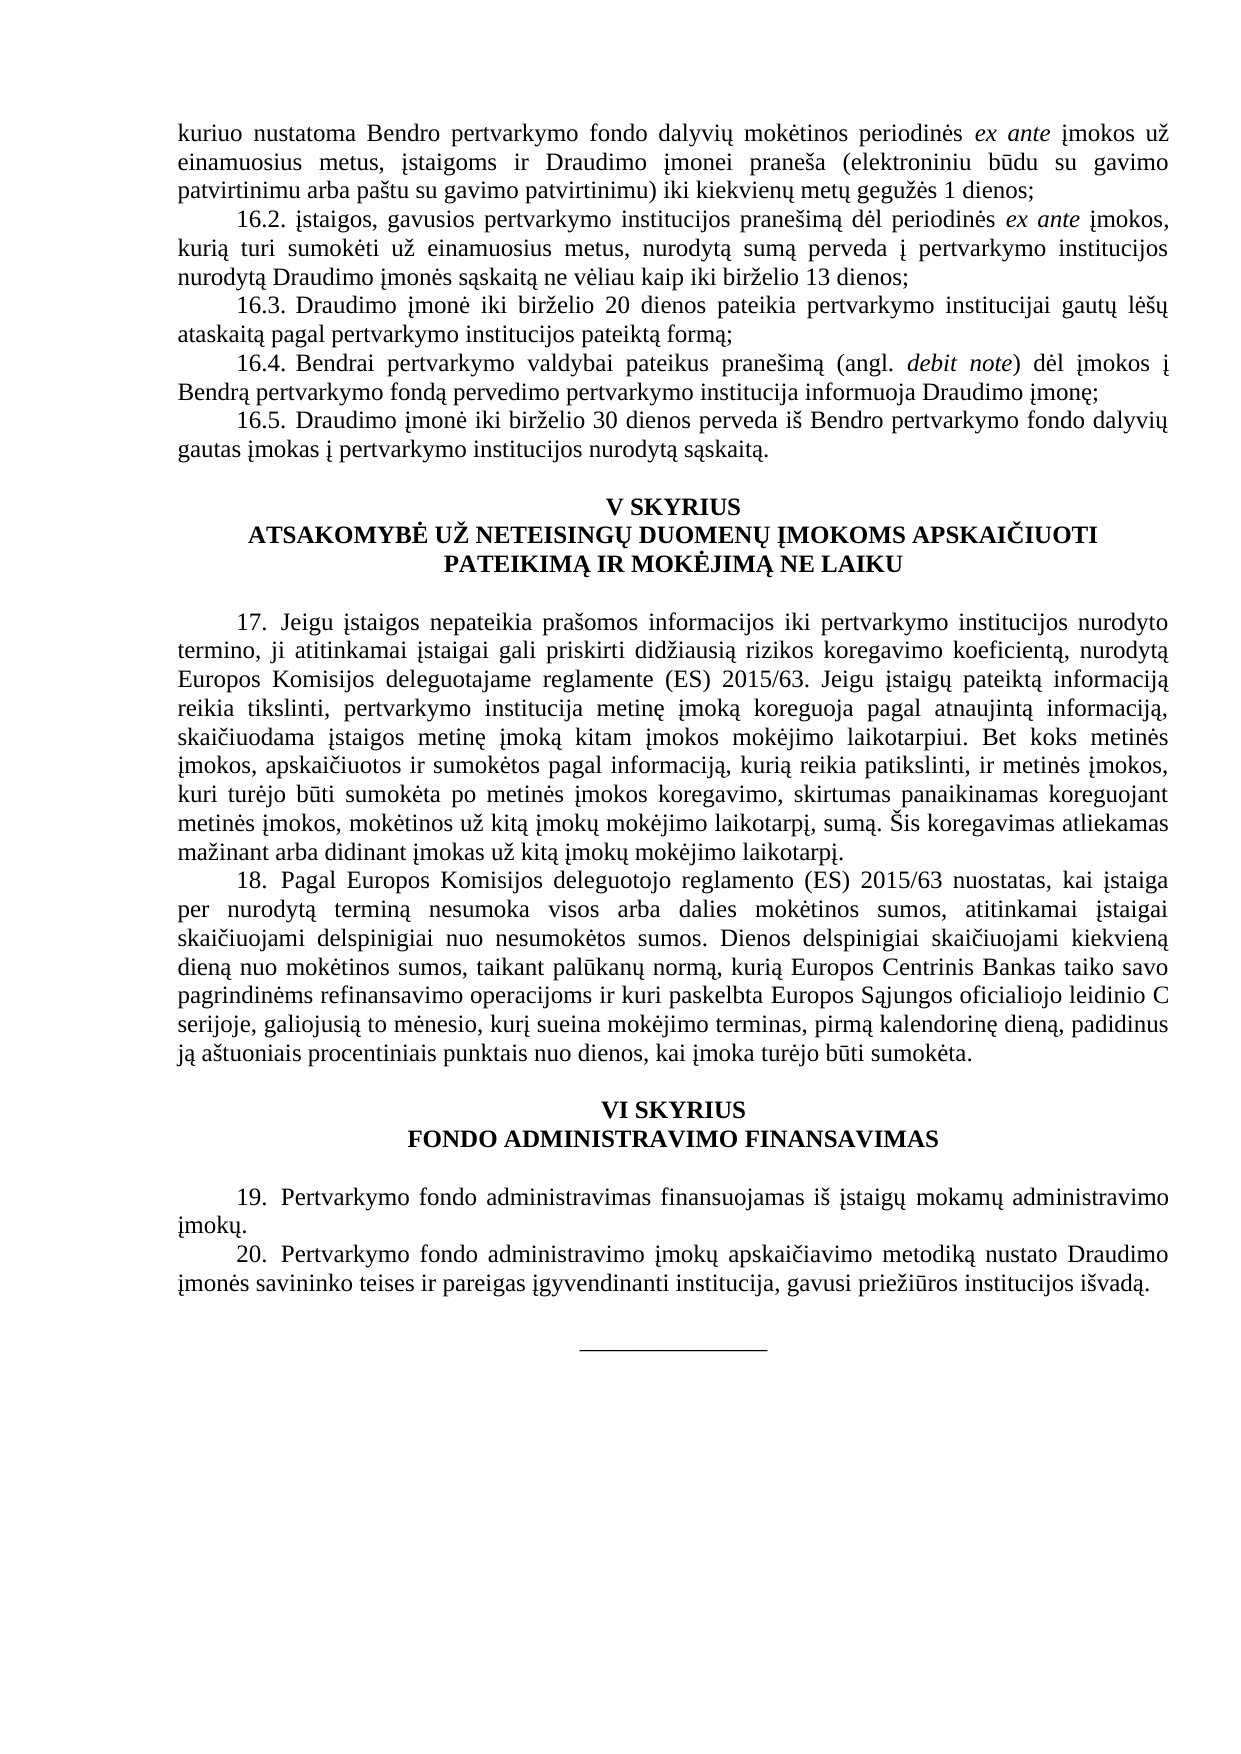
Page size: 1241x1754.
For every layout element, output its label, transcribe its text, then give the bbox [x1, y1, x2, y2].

text 19. Pertvarkymo fondo administravimas finansuojamas iš įstaigų mokamų administravimo įmokų. [177, 1182, 1169, 1239]
text kuriuo nustatoma Bendro pertvarkymo fondo dalyvių mokėtinos periodinės ex ante įmokos už einamuosius metus, įstaigoms ir Draudimo įmonei praneša (elektroniniu būdu su gavimo patvirtinimu arba paštu su gavimo patvirtinimu) iki kiekvienų metų gegužės 1 dienos; [177, 118, 1169, 204]
text 16.5. Draudimo įmonė iki birželio 30 dienos perveda iš Bendro pertvarkymo fondo dalyvių gautas įmokas į pertvarkymo institucijos nurodytą sąskaitą. [177, 406, 1169, 463]
text _______________ [177, 1326, 1169, 1354]
text 18. Pagal Europos Komisijos deleguotojo reglamento (ES) 2015/63 nuostatas, kai įstaiga per nurodytą terminą nesumoka visos arba dalies mokėtinos sumos, atitinkamai įstaigai skaičiuojami delspinigiai nuo nesumokėtos sumos. Dienos delspinigiai skaičiuojami kiekvieną dieną nuo mokėtinos sumos, taikant palūkanų normą, kurią Europos Centrinis Bankas taiko savo pagrindinėms refinansavimo operacijoms ir kuri paskelbta Europos Sąjungos oficialiojo leidinio C serijoje, galiojusią to mėnesio, kurį sueina mokėjimo terminas, pirmą kalendorinę dieną, padidinus ją aštuoniais procentiniais punktais nuo dienos, kai įmoka turėjo būti sumokėta. [177, 866, 1169, 1067]
text 16.4. Bendrai pertvarkymo valdybai pateikus pranešimą (angl. debit note) dėl įmokos į Bendrą pertvarkymo fondą pervedimo pertvarkymo institucija informuoja Draudimo įmonę; [177, 348, 1169, 406]
text VI SKYRIUS [177, 1096, 1169, 1124]
text 17. Jeigu įstaigos nepateikia prašomos informacijos iki pertvarkymo institucijos nurodyto termino, ji atitinkamai įstaigai gali priskirti didžiausią rizikos koregavimo koeficientą, nurodytą Europos Komisijos deleguotajame reglamente (ES) 2015/63. Jeigu įstaigų pateiktą informaciją reikia tikslinti, pertvarkymo institucija metinę įmoką koreguoja pagal atnaujintą informaciją, skaičiuodama įstaigos metinę įmoką kitam įmokos mokėjimo laikotarpiui. Bet koks metinės įmokos, apskaičiuotos ir sumokėtos pagal informaciją, kurią reikia patikslinti, ir metinės įmokos, kuri turėjo būti sumokėta po metinės įmokos koregavimo, skirtumas panaikinamas koreguojant metinės įmokos, mokėtinos už kitą įmokų mokėjimo laikotarpį, sumą. Šis koregavimas atliekamas mažinant arba didinant įmokas už kitą įmokų mokėjimo laikotarpį. [177, 607, 1169, 866]
text 16.2. įstaigos, gavusios pertvarkymo institucijos pranešimą dėl periodinės ex ante įmokos, kurią turi sumokėti už einamuosius metus, nurodytą sumą perveda į pertvarkymo institucijos nurodytą Draudimo įmonės sąskaitą ne vėliau kaip iki birželio 13 dienos; [177, 204, 1169, 291]
text 20. Pertvarkymo fondo administravimo įmokų apskaičiavimo metodiką nustato Draudimo įmonės savininko teises ir pareigas įgyvendinanti institucija, gavusi priežiūros institucijos išvadą. [177, 1239, 1169, 1297]
text FONDO ADMINISTRAVIMO FINANSAVIMAS [177, 1124, 1169, 1153]
text ATSAKOMYBĖ UŽ NETEISINGŲ DUOMENŲ ĮMOKOMS APSKAIČIUOTI PATEIKIMĄ IR MOKĖJIMĄ NE LAIKU [177, 521, 1169, 578]
text 16.3. Draudimo įmonė iki birželio 20 dienos pateikia pertvarkymo institucijai gautų lėšų ataskaitą pagal pertvarkymo institucijos pateiktą formą; [177, 291, 1169, 348]
text V SKYRIUS [177, 492, 1169, 521]
